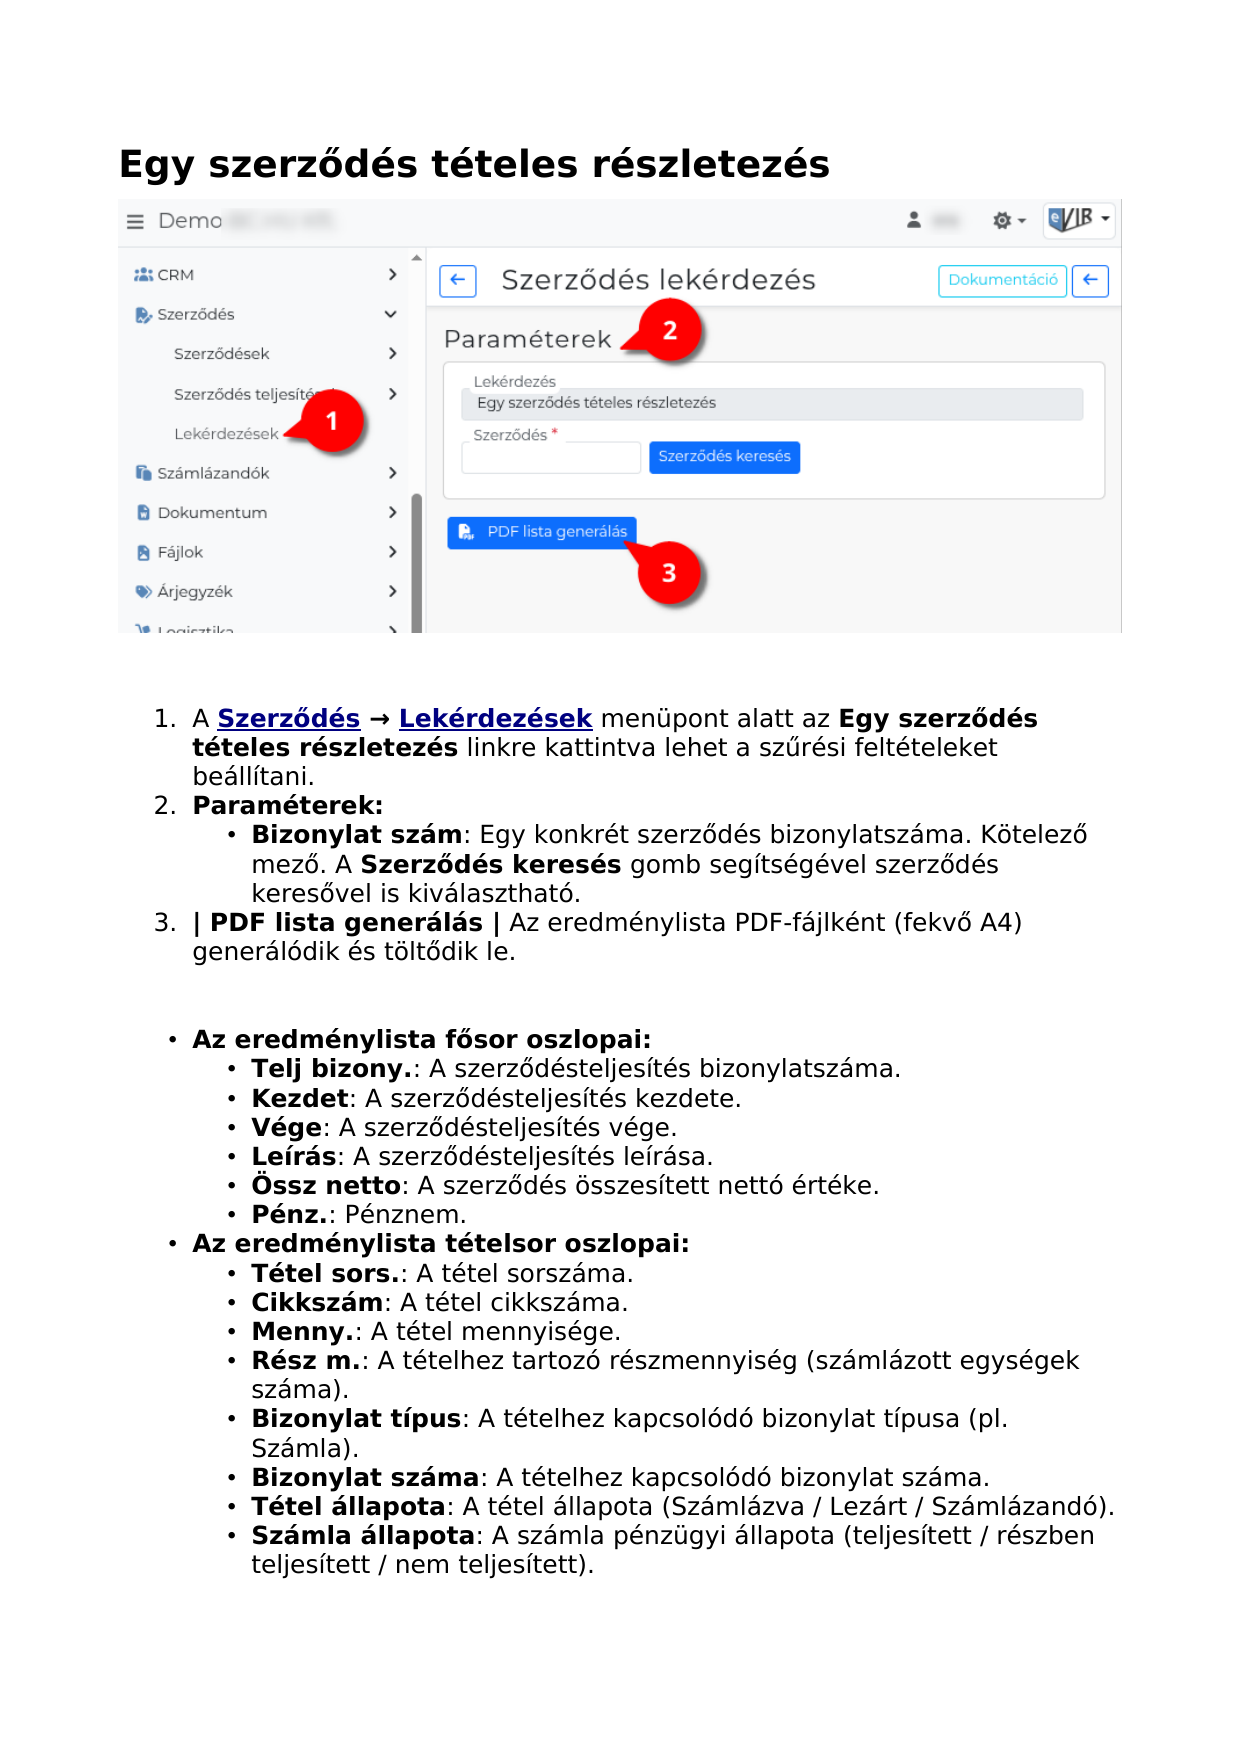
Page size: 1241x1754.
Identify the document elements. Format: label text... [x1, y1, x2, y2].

list Pénz.: Pénznem. [236, 1200, 1122, 1229]
list Kezdet: A szerződésteljesítés kezdete. [236, 1084, 1122, 1113]
list Számla állapota: A számla pénzügyi állapota (teljesített / részben teljesített / nem teljesített). [236, 1521, 1122, 1579]
list Bizonylat szám: Egy konkrét szerződés bizonylatszáma. Kötelező mező. A Szerződés keresés gomb segítségével szerződés keresővel is kiválasztható. [236, 821, 1122, 908]
list Tétel sors.: A tétel sorszáma. [236, 1259, 1122, 1288]
list A Szerződés → Lekérdezések menüpont alatt az Egy szerződés tételes részletezés linkre kattintva lehet a szűrési feltételeket beállítani. [177, 704, 1122, 791]
list Vége: A szerződésteljesítés vége. [236, 1113, 1122, 1142]
list Telj bizony.: A szerződésteljesítés bizonylatszáma. [236, 1054, 1122, 1084]
list Leírás: A szerződésteljesítés leírása. [236, 1142, 1122, 1171]
picture [118, 199, 1123, 633]
list Bizonylat száma: A tételhez kapcsolódó bizonylat száma. [236, 1463, 1122, 1492]
list Bizonylat típus: A tételhez kapcsolódó bizonylat típusa (pl. Számla). [236, 1404, 1122, 1463]
list Az eredménylista fősor oszlopai: [177, 1025, 1122, 1054]
list Menny.: A tétel mennyisége. [236, 1317, 1122, 1346]
list Az eredménylista tételsor oszlopai: [177, 1229, 1122, 1259]
list Cikkszám: A tétel cikkszáma. [236, 1288, 1122, 1317]
list Tétel állapota: A tétel állapota (Számlázva / Lezárt / Számlázandó). [236, 1492, 1122, 1521]
subtitle Egy szerződés tételes részletezés [118, 143, 1122, 187]
list Paraméterek: [177, 791, 1122, 821]
list Rész m.: A tételhez tartozó részmennyiség (számlázott egységek száma). [236, 1346, 1122, 1404]
list | PDF lista generálás | Az eredménylista PDF-fájlként (fekvő A4) generálódik és töltődik le. [177, 908, 1122, 966]
list Össz netto: A szerződés összesített nettó értéke. [236, 1171, 1122, 1200]
